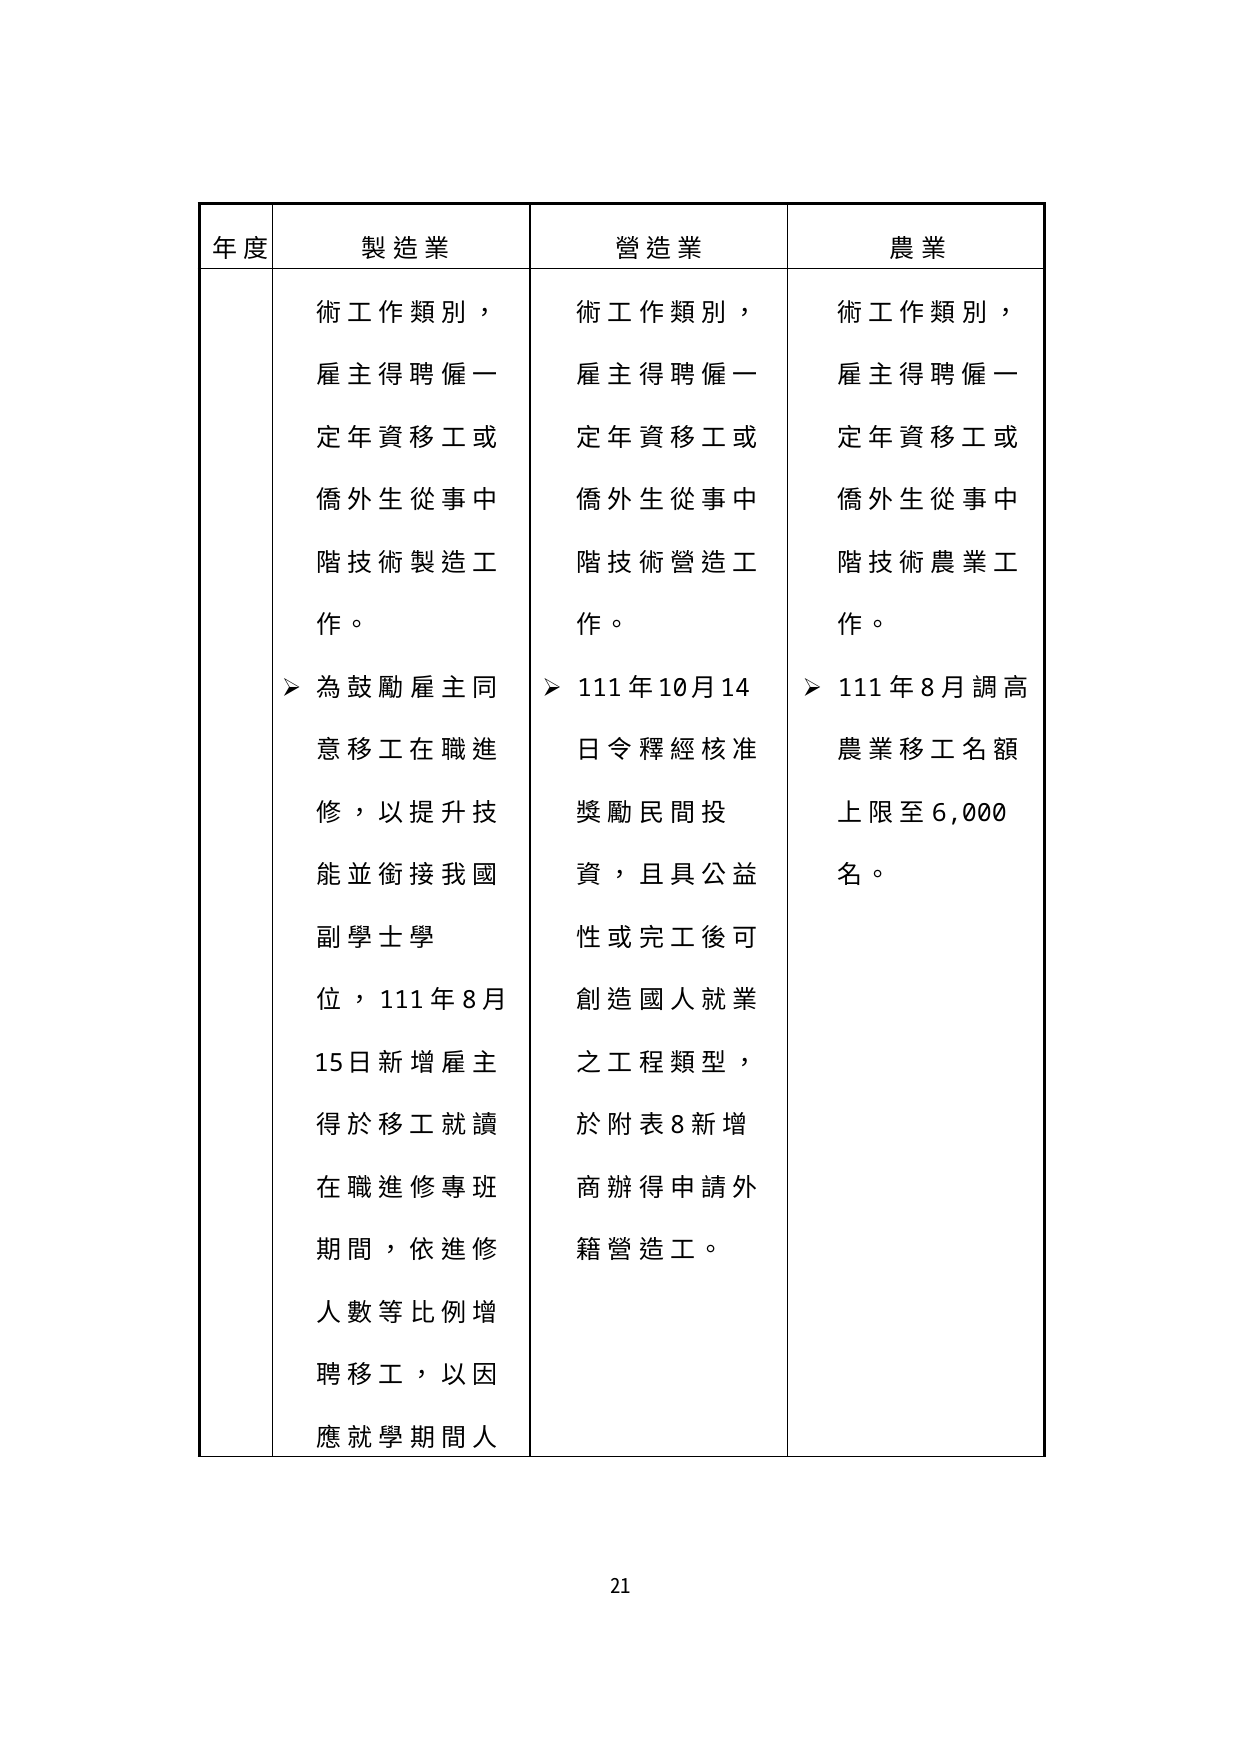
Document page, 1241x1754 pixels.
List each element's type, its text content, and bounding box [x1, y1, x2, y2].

table_header 農業 [788, 205, 1043, 268]
table_cell 於111年4月30日新增中階技術工作類別，雇主得聘僱一定年資移工或僑外生從事中階技術製造工作。 為鼓勵雇主同意移工在職進修，以提升技能並銜接我國副學士學位，111年8月15日新增雇主得於移工就讀在職進修專班期間，依進修人數等比例增聘移工，以因應就學期間人力需求。 111年11月24日提高外加就業安定費附加移工數額機制上限為20%之比率。 [273, 269, 529, 1456]
table_cell 術工作類別，雇主得聘僱一定年資移工或僑外生從事中階技術營造工作。 111年10月14日令釋經核准獎勵民間投資，且具公益性或完工後可創造國人就業之工程類型，於附表8新增商辦得申請外籍營造工。 [531, 269, 787, 1456]
table_cell [201, 269, 272, 1456]
table_cell 術工作類別，雇主得聘僱一定年資移工或僑外生從事中階技術農業工作。 111年8月調高農業移工名額上限至6,000名。 [788, 269, 1043, 1456]
table_header 年度 [201, 205, 272, 268]
table_header 製造業 [273, 205, 529, 268]
table_header 營造業 [531, 205, 787, 268]
